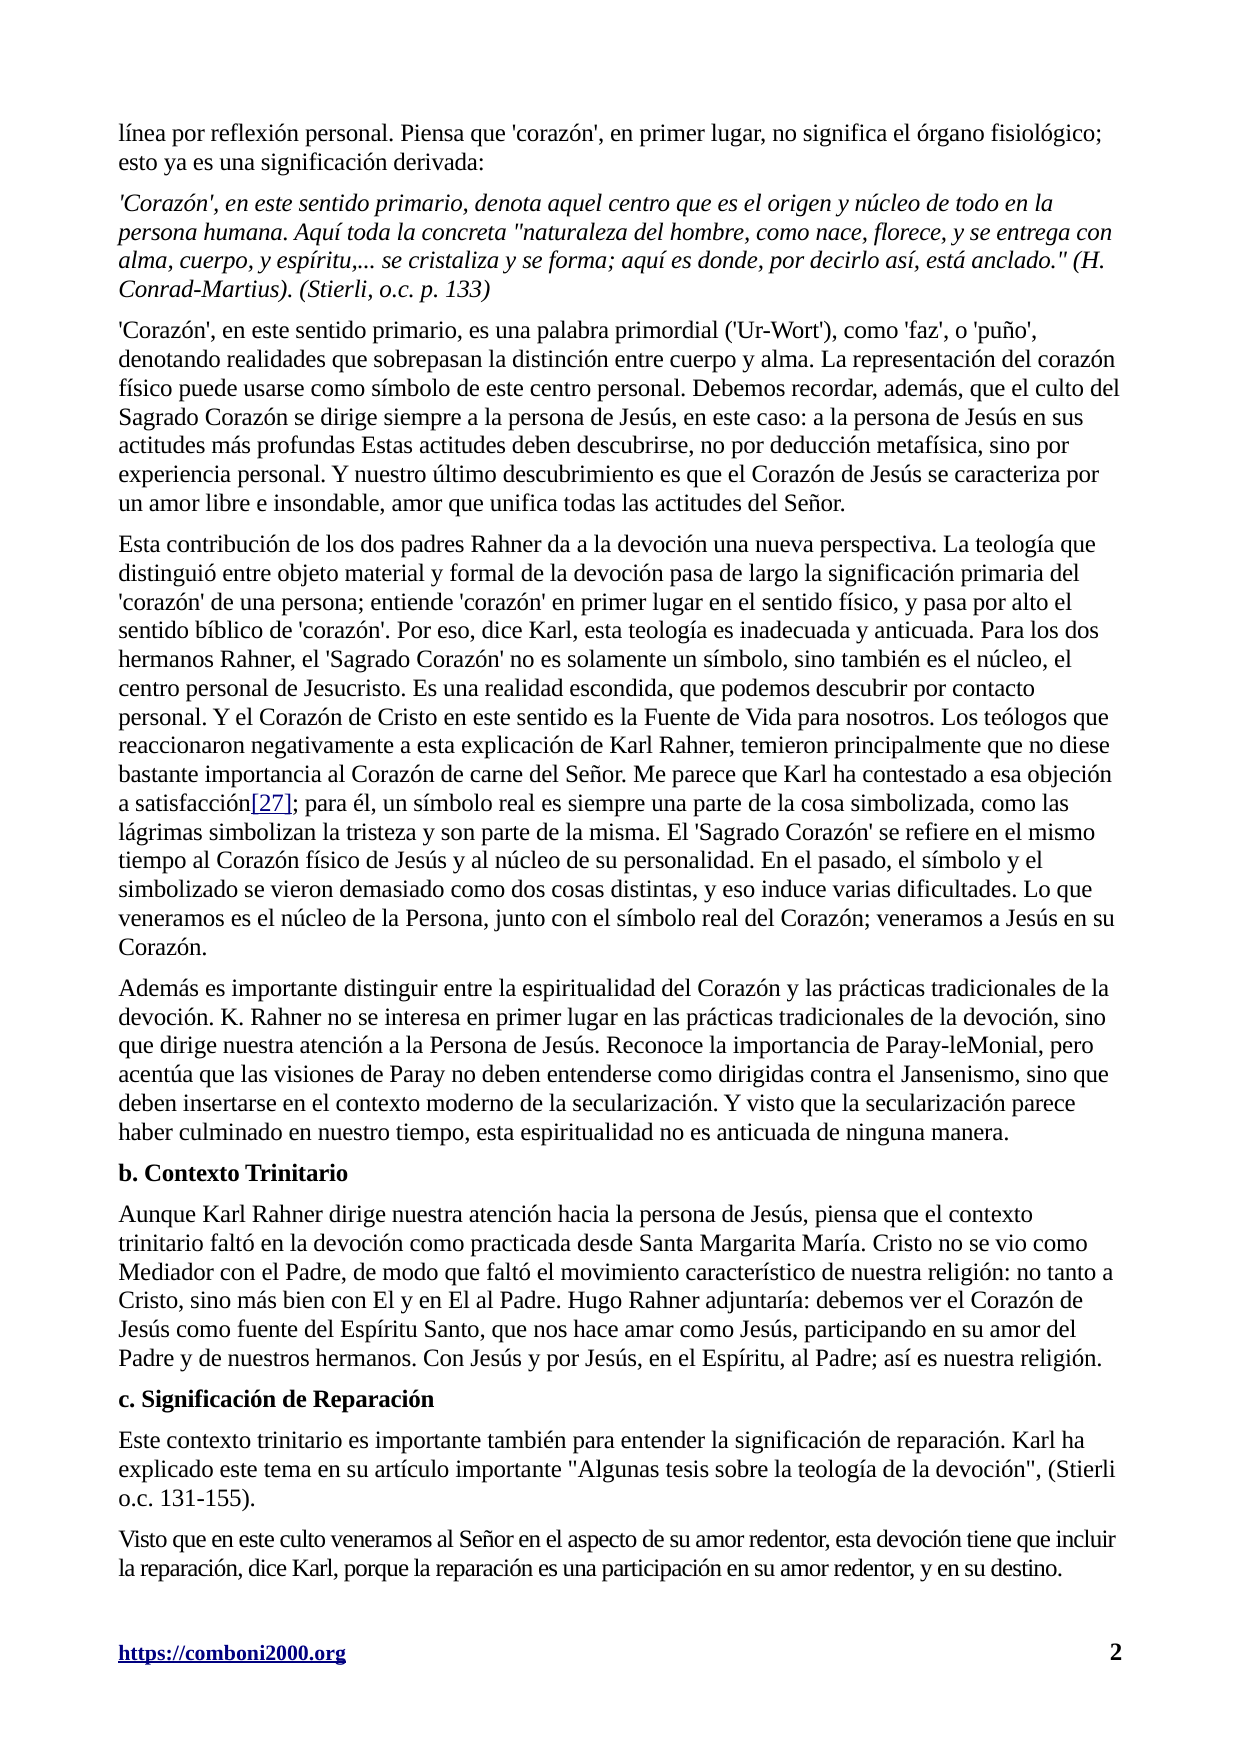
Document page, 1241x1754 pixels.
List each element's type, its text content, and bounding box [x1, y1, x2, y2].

text Esta contribución de los dos padres Rahner da a la devoción una nueva perspectiva. La teología que distinguió entre objeto material y formal de la devoción pasa de largo la significación primaria del 'corazón' de una persona; entiende 'corazón' en primer lugar en el sentido físico, y pasa por alto el sentido bíblico de 'corazón'. Por eso, dice Karl, esta teología es inadecuada y anticuada. Para los dos hermanos Rahner, el 'Sagrado Corazón' no es solamente un símbolo, sino también es el núcleo, el centro personal de Jesucristo. Es una realidad escondida, que podemos descubrir por contacto personal. Y el Corazón de Cristo en este sentido es la Fuente de Vida para nosotros. Los teólogos que reaccionaron negativamente a esta explicación de Karl Rahner, temieron principalmente que no diese bastante importancia al Corazón de carne del Señor. Me parece que Karl ha contestado a esa objeción a satisfacción[27]; para él, un símbolo real es siempre una parte de la cosa simbolizada, como las lágrimas simbolizan la tristeza y son parte de la misma. El 'Sagrado Corazón' se refiere en el mismo tiempo al Corazón físico de Jesús y al núcleo de su personalidad. En el pasado, el símbolo y el simbolizado se vieron demasiado como dos cosas distintas, y eso induce varias dificultades. Lo que veneramos es el núcleo de la Persona, junto con el símbolo real del Corazón; veneramos a Jesús en su Corazón. [118, 529, 1122, 961]
text b. Contexto Trinitario [118, 1158, 1122, 1187]
text c. Significación de Reparación [118, 1384, 1122, 1413]
text Este contexto trinitario es importante también para entender la significación de reparación. Karl ha explicado este tema en su artículo importante "Algunas tesis sobre la teología de la devoción", (Stierli o.c. 131-155). [118, 1426, 1122, 1512]
text Aunque Karl Rahner dirige nuestra atención hacia la persona de Jesús, piensa que el contexto trinitario faltó en la devoción como practicada desde Santa Margarita María. Cristo no se vio como Mediador con el Padre, de modo que faltó el movimiento característico de nuestra religión: no tanto a Cristo, sino más bien con El y en El al Padre. Hugo Rahner adjuntaría: debemos ver el Corazón de Jesús como fuente del Espíritu Santo, que nos hace amar como Jesús, participando en su amor del Padre y de nuestros hermanos. Con Jesús y por Jesús, en el Espíritu, al Padre; así es nuestra religión. [118, 1199, 1122, 1372]
text Visto que en este culto veneramos al Señor en el aspecto de su amor redentor, esta devoción tiene que incluir la reparación, dice Karl, porque la reparación es una participación en su amor redentor, y en su destino. [118, 1524, 1122, 1582]
text Además es importante distinguir entre la espiritualidad del Corazón y las prácticas tradicionales de la devoción. K. Rahner no se interesa en primer lugar en las prácticas tradicionales de la devoción, sino que dirige nuestra atención a la Persona de Jesús. Reconoce la importancia de Paray-leMonial, pero acentúa que las visiones de Paray no deben entenderse como dirigidas contra el Jansenismo, sino que deben insertarse en el contexto moderno de la secularización. Y visto que la secularización parece haber culminado en nuestro tiempo, esta espiritualidad no es anticuada de ninguna manera. [118, 973, 1122, 1146]
text línea por reflexión personal. Piensa que 'corazón', en primer lugar, no significa el órgano fisiológico; esto ya es una significación derivada: [118, 118, 1122, 176]
text 'Corazón', en este sentido primario, denota aquel centro que es el origen y núcleo de todo en la persona humana. Aquí toda la concreta "naturaleza del hombre, como nace, florece, y se entrega con alma, cuerpo, y espíritu,... se cristaliza y se forma; aquí es donde, por decirlo así, está anclado." (H. Conrad-Martius). (Stierli, o.c. p. 133) [118, 188, 1122, 303]
text 'Corazón', en este sentido primario, es una palabra primordial ('Ur-Wort'), como 'faz', o 'puño', denotando realidades que sobrepasan la distinción entre cuerpo y alma. La representación del corazón físico puede usarse como símbolo de este centro personal. Debemos recordar, además, que el culto del Sagrado Corazón se dirige siempre a la persona de Jesús, en este caso: a la persona de Jesús en sus actitudes más profundas Estas actitudes deben descubrirse, no por deducción metafísica, sino por experiencia personal. Y nuestro último descubrimiento es que el Corazón de Jesús se caracteriza por un amor libre e insondable, amor que unifica todas las actitudes del Señor. [118, 316, 1122, 517]
